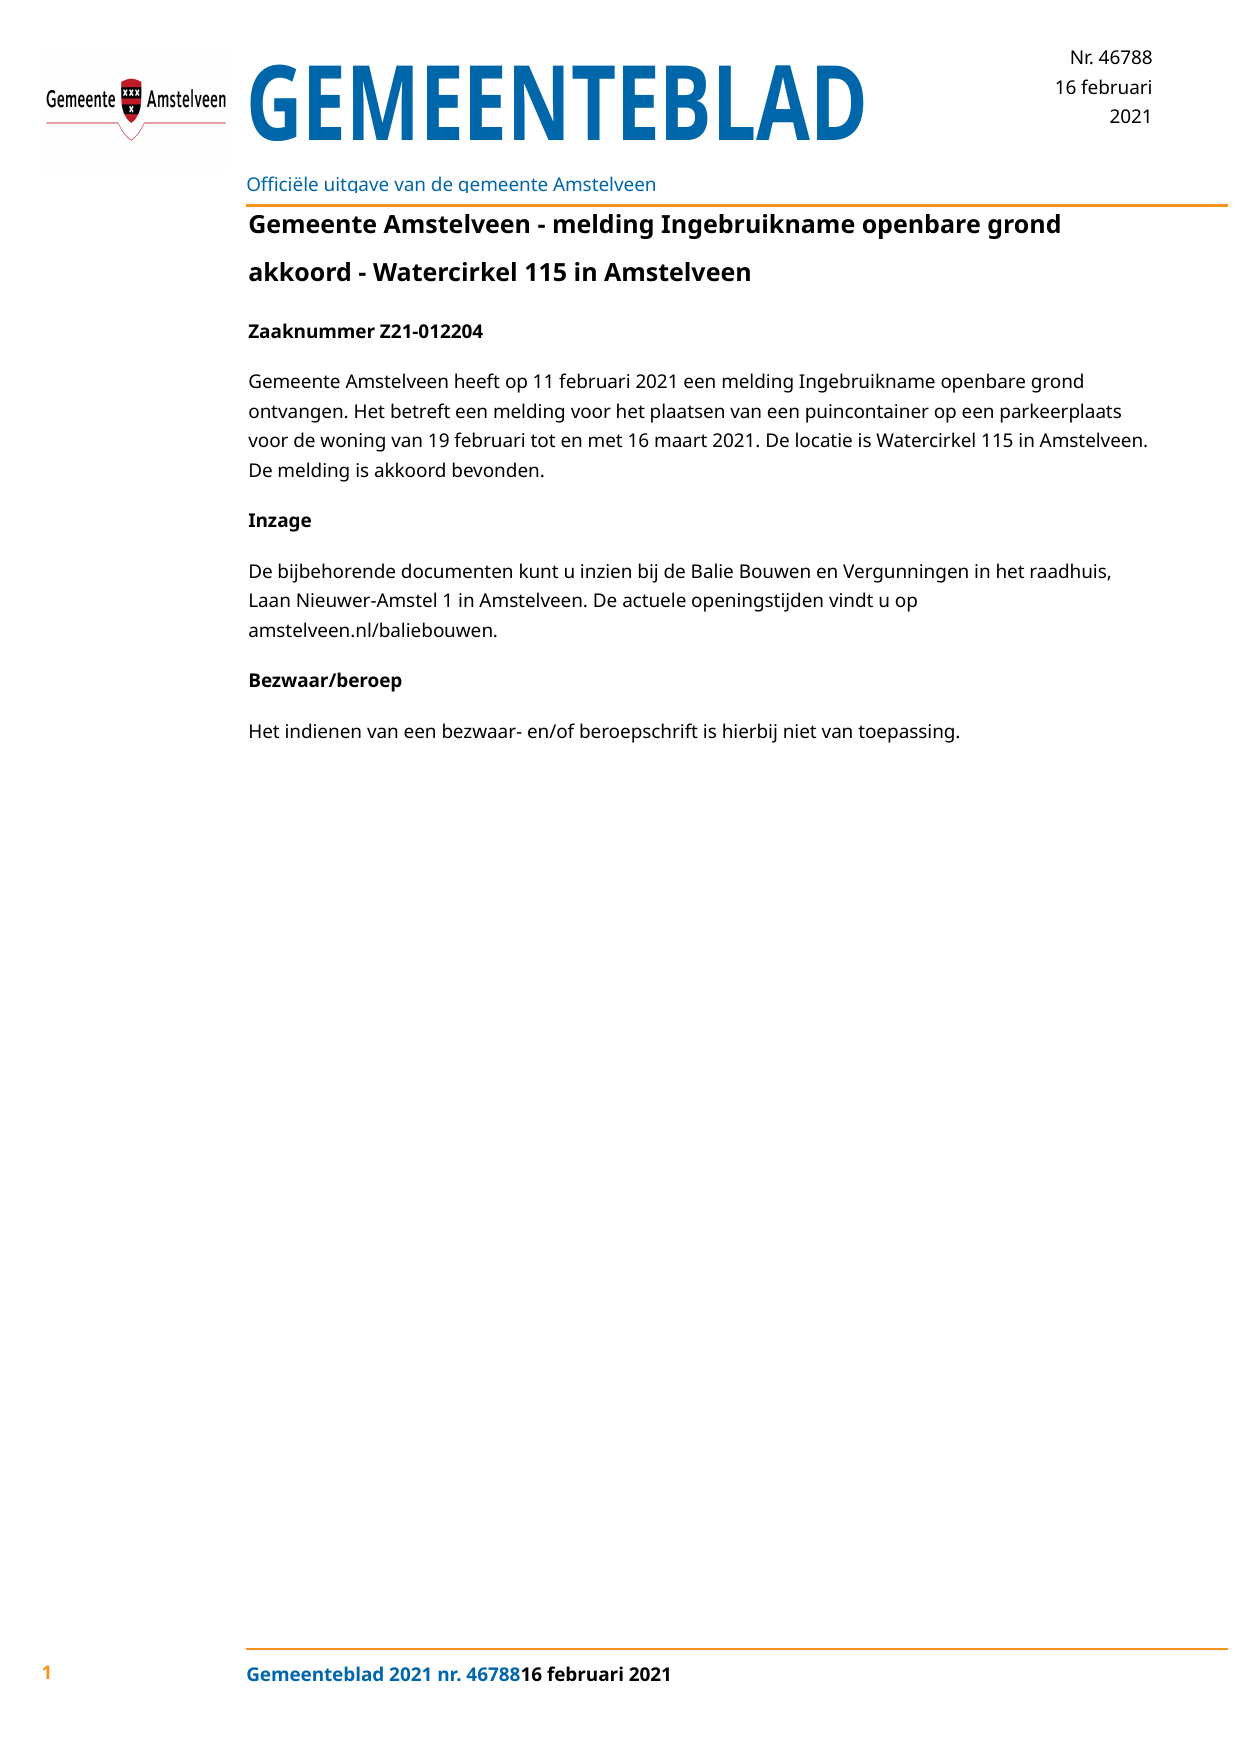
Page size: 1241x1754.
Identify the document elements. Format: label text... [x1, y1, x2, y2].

text Gemeente Amstelveen heeft op 11 februari 2021 een melding Ingebruikname openbare grond ontvangen. Het betreft een melding voor het plaatsen van een puincontainer op een parkeerplaats voor de woning van 19 februari tot en met 16 maart 2021. De locatie is Watercirkel 115 in Amstelveen. De melding is akkoord bevonden. [248, 368, 1152, 483]
text Het indienen van een bezwaar- en/of beroepschrift is hierbij niet van toepassing. [248, 718, 1152, 744]
text De bijbehorende documenten kunt u inzien bij de Balie Bouwen en Vergunningen in het raadhuis, Laan Nieuwer-Amstel 1 in Amstelveen. De actuele openingstijden vindt u op amstelveen.nl/baliebouwen. [248, 558, 1152, 643]
text Bezwaar/beroep [248, 667, 1152, 693]
picture [41, 47, 231, 172]
text Gemeente Amstelveen - melding Ingebruikname openbare grond akkoord - Watercirkel 115 in Amstelveen [248, 207, 1152, 288]
text Zaaknummer Z21-012204 [248, 318, 1152, 344]
text Inzage [248, 507, 1152, 533]
